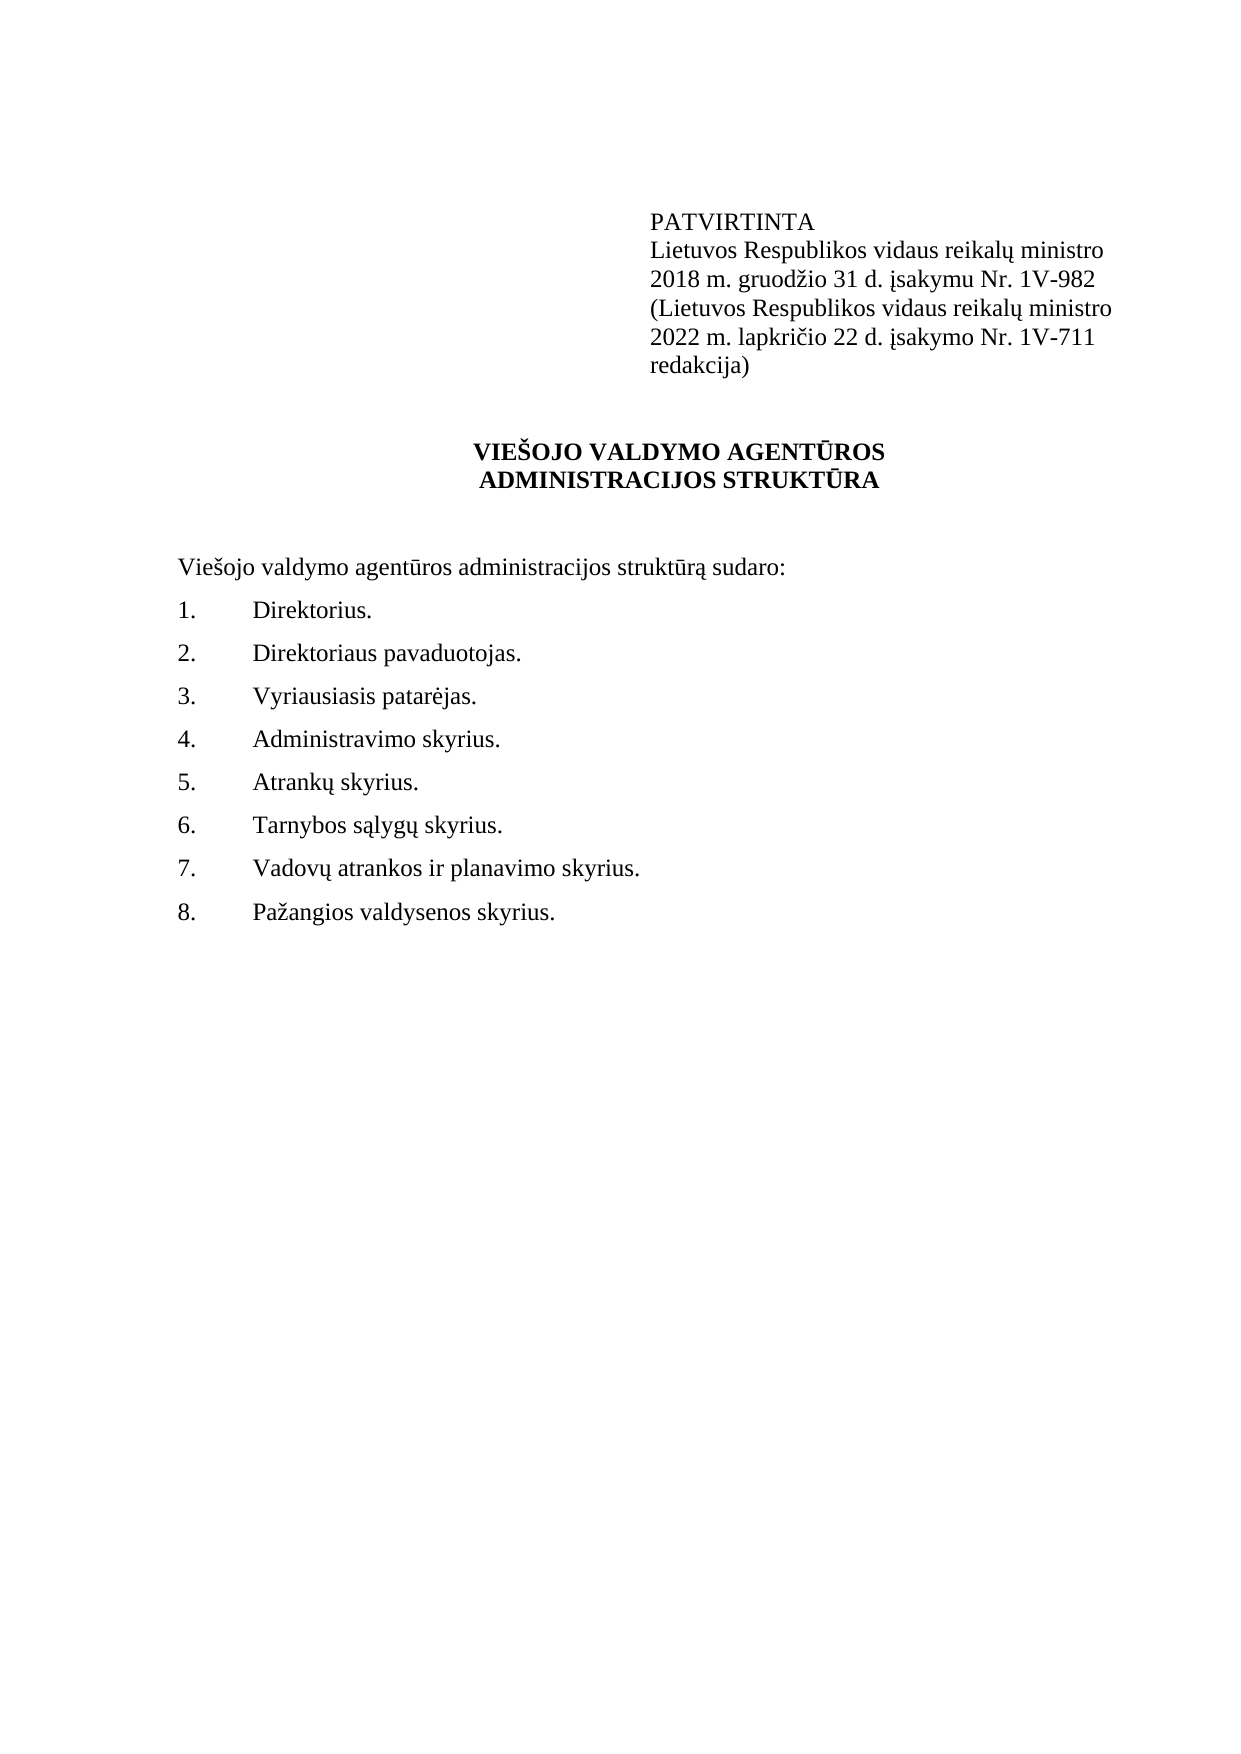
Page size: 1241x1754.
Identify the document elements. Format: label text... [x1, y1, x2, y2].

text 6. Tarnybos sąlygų skyrius. [177, 810, 1181, 839]
text 3. Vyriausiasis patarėjas. [177, 681, 1181, 710]
text ADMINISTRACIJOS STRUKTŪRA [177, 465, 1181, 494]
text PATVIRTINTA [650, 207, 1181, 235]
text 2. Direktoriaus pavaduotojas. [177, 638, 1181, 667]
text Viešojo valdymo agentūros administracijos struktūrą sudaro: [177, 552, 1181, 580]
text 7. Vadovų atrankos ir planavimo skyrius. [177, 853, 1181, 882]
text Lietuvos Respublikos vidaus reikalų ministro [650, 235, 1181, 264]
text 1. Direktorius. [177, 595, 1181, 623]
text 4. Administravimo skyrius. [177, 724, 1181, 753]
text (Lietuvos Respublikos vidaus reikalų ministro [650, 293, 1181, 322]
text 2022 m. lapkričio 22 d. įsakymo Nr. 1V-711 redakcija) [650, 322, 1181, 379]
text 2018 m. gruodžio 31 d. įsakymu Nr. 1V-982 [650, 264, 1181, 293]
text 5. Atrankų skyrius. [177, 767, 1181, 796]
text 8. Pažangios valdysenos skyrius. [177, 897, 1181, 925]
text VIEŠOJO VALDYMO AGENTŪROS [177, 437, 1181, 465]
